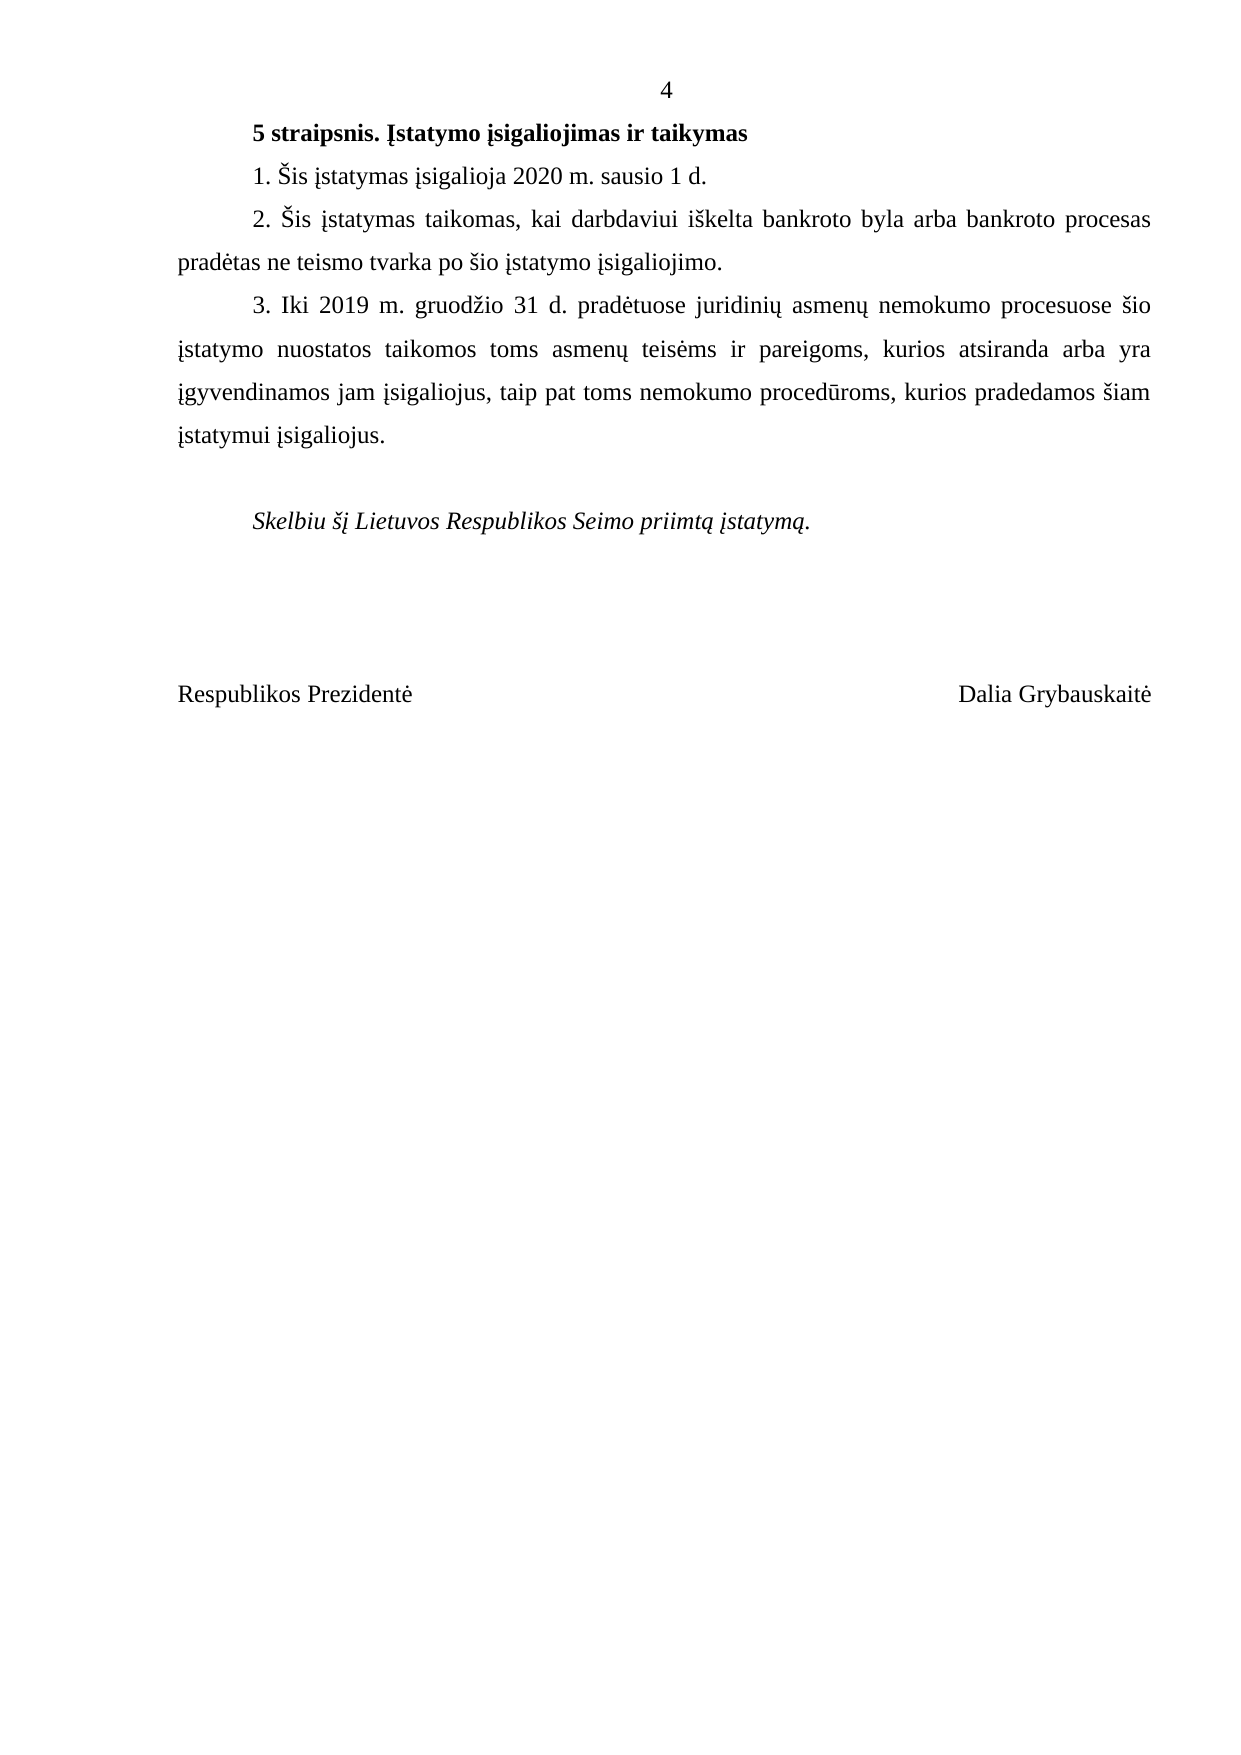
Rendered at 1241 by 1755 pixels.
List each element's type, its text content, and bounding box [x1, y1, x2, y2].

text Skelbiu šį Lietuvos Respublikos Seimo priimtą įstatymą. [177, 506, 1152, 535]
text 5 straipsnis. Įstatymo įsigaliojimas ir taikymas [177, 118, 1152, 147]
text Respublikos Prezidentė Dalia Grybauskaitė [177, 679, 1152, 707]
text 2. Šis įstatymas taikomas, kai darbdaviui iškelta bankroto byla arba bankroto procesas pradėtas ne teismo tvarka po šio įstatymo įsigaliojimo. [177, 204, 1152, 276]
text 1. Šis įstatymas įsigalioja 2020 m. sausio 1 d. [177, 161, 1152, 190]
text 3. Iki 2019 m. gruodžio 31 d. pradėtuose juridinių asmenų nemokumo procesuose šio įstatymo nuostatos taikomos toms asmenų teisėms ir pareigoms, kurios atsiranda arba yra įgyvendinamos jam įsigaliojus, taip pat toms nemokumo procedūroms, kurios pradedamos šiam įstatymui įsigaliojus. [177, 291, 1152, 449]
